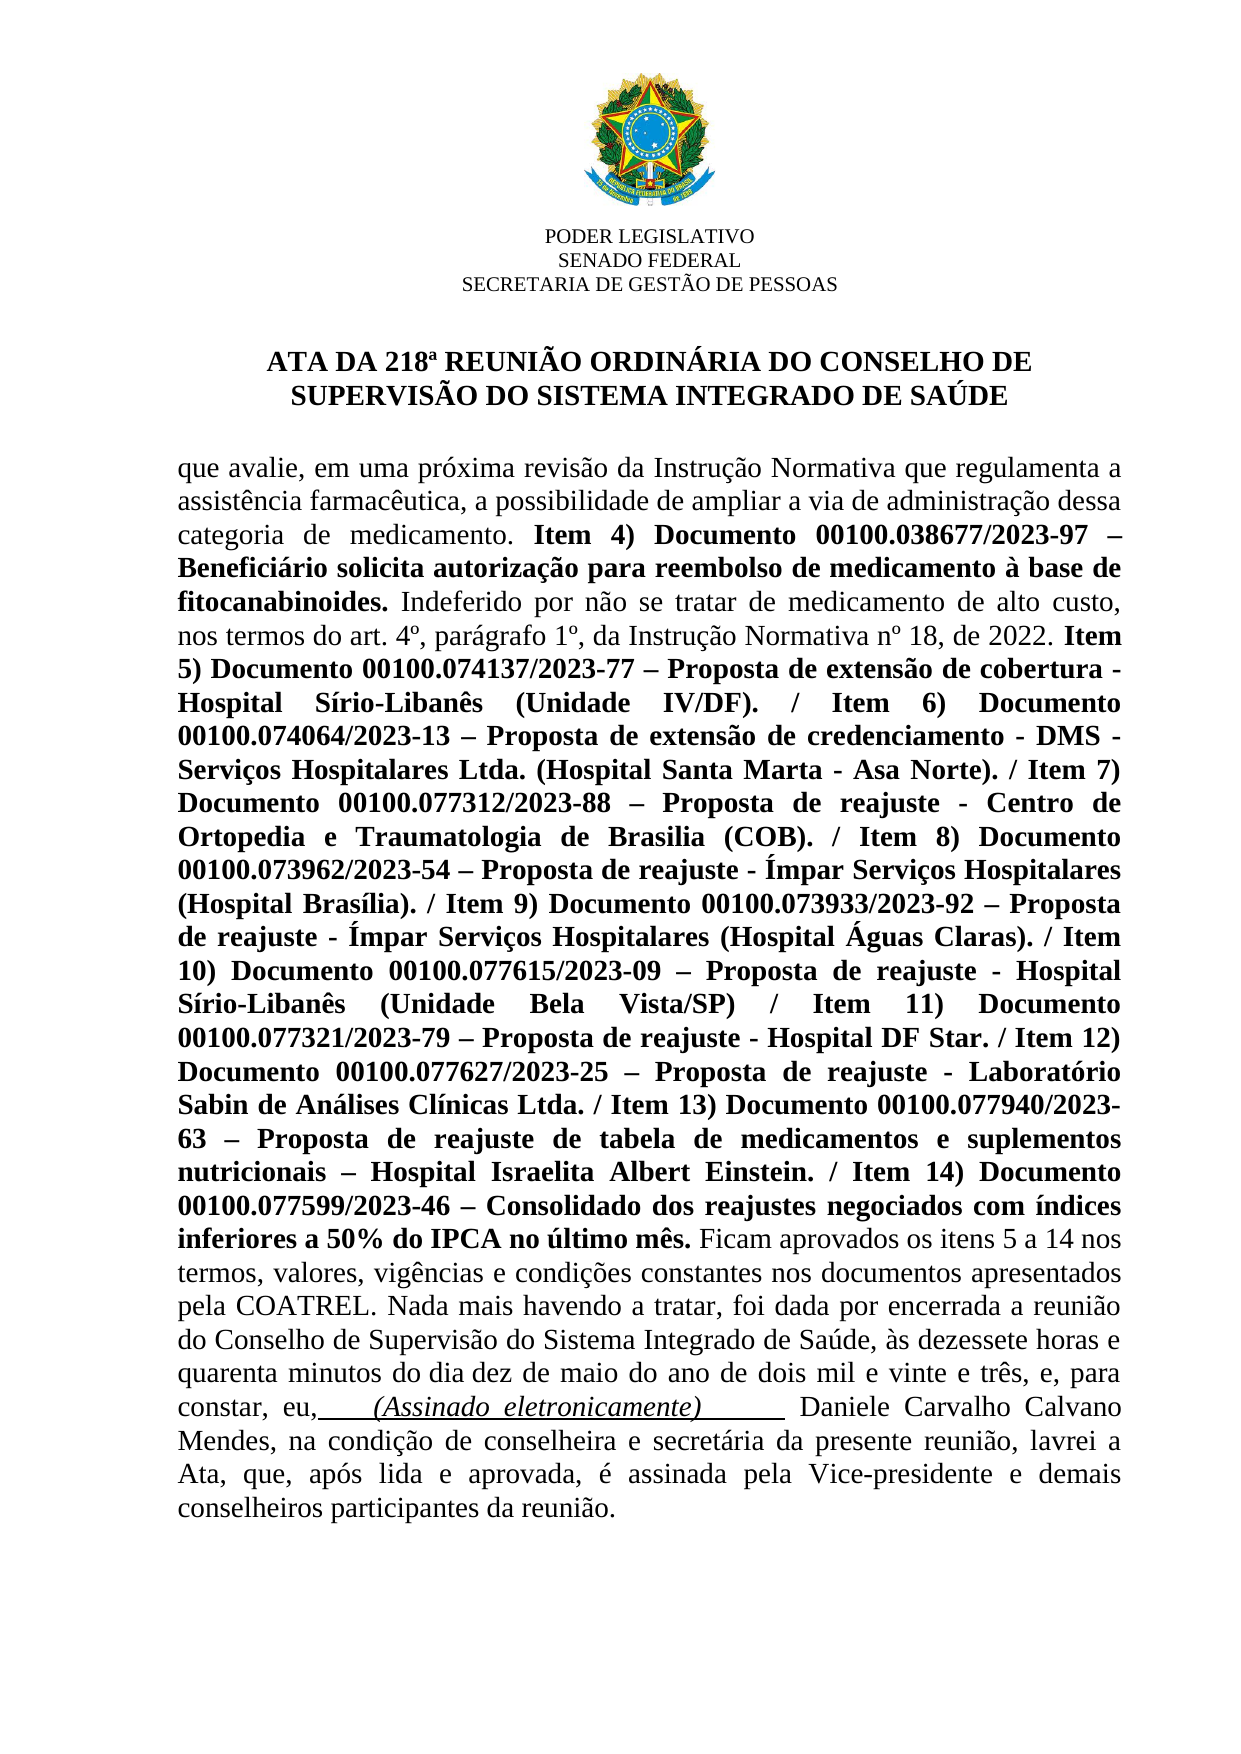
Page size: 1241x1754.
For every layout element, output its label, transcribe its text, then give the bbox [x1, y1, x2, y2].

text que avalie, em uma próxima revisão da Instrução Normativa que regulamenta a assistência farmacêutica, a possibilidade de ampliar a via de administração dessa categoria de medicamento. Item 4) Documento 00100.038677/2023-97 – Beneficiário solicita autorização para reembolso de medicamento à base de fitocanabinoides. Indeferido por não se tratar de medicamento de alto custo, nos termos do art. 4º, parágrafo 1º, da Instrução Normativa nº 18, de 2022. Item 5) Documento 00100.074137/2023-77 – Proposta de extensão de cobertura - Hospital Sírio-Libanês (Unidade IV/DF). / Item 6) Documento 00100.074064/2023-13 – Proposta de extensão de credenciamento - DMS - Serviços Hospitalares Ltda. (Hospital Santa Marta - Asa Norte). / Item 7) Documento 00100.077312/2023-88 – Proposta de reajuste - Centro de Ortopedia e Traumatologia de Brasilia (COB). / Item 8) Documento 00100.073962/2023-54 – Proposta de reajuste - Ímpar Serviços Hospitalares (Hospital Brasília). / Item 9) Documento 00100.073933/2023-92 – Proposta de reajuste - Ímpar Serviços Hospitalares (Hospital Águas Claras). / Item 10) Documento 00100.077615/2023-09 – Proposta de reajuste - Hospital Sírio-Libanês (Unidade Bela Vista/SP) / Item 11) Documento 00100.077321/2023-79 – Proposta de reajuste - Hospital DF Star. / Item 12) Documento 00100.077627/2023-25 – Proposta de reajuste - Laboratório Sabin de Análises Clínicas Ltda. / Item 13) Documento 00100.077940/2023-63 – Proposta de reajuste de tabela de medicamentos e suplementos nutricionais – Hospital Israelita Albert Einstein. / Item 14) Documento 00100.077599/2023-46 – Consolidado dos reajustes negociados com índices inferiores a 50% do IPCA no último mês. Ficam aprovados os itens 5 a 14 nos termos, valores, vigências e condições constantes nos documentos apresentados pela COATREL. Nada mais havendo a tratar, foi dada por encerrada a reunião do Conselho de Supervisão do Sistema Integrado de Saúde, às dezessete horas e quarenta minutos do dia dez de maio do ano de dois mil e vinte e três, e, para constar, eu, (Assinado eletronicamente) Daniele Carvalho Calvano Mendes, na condição de conselheira e secretária da presente reunião, lavrei a Ata, que, após lida e aprovada, é assinada pela Vice-presidente e demais conselheiros participantes da reunião. [177, 450, 1122, 1523]
